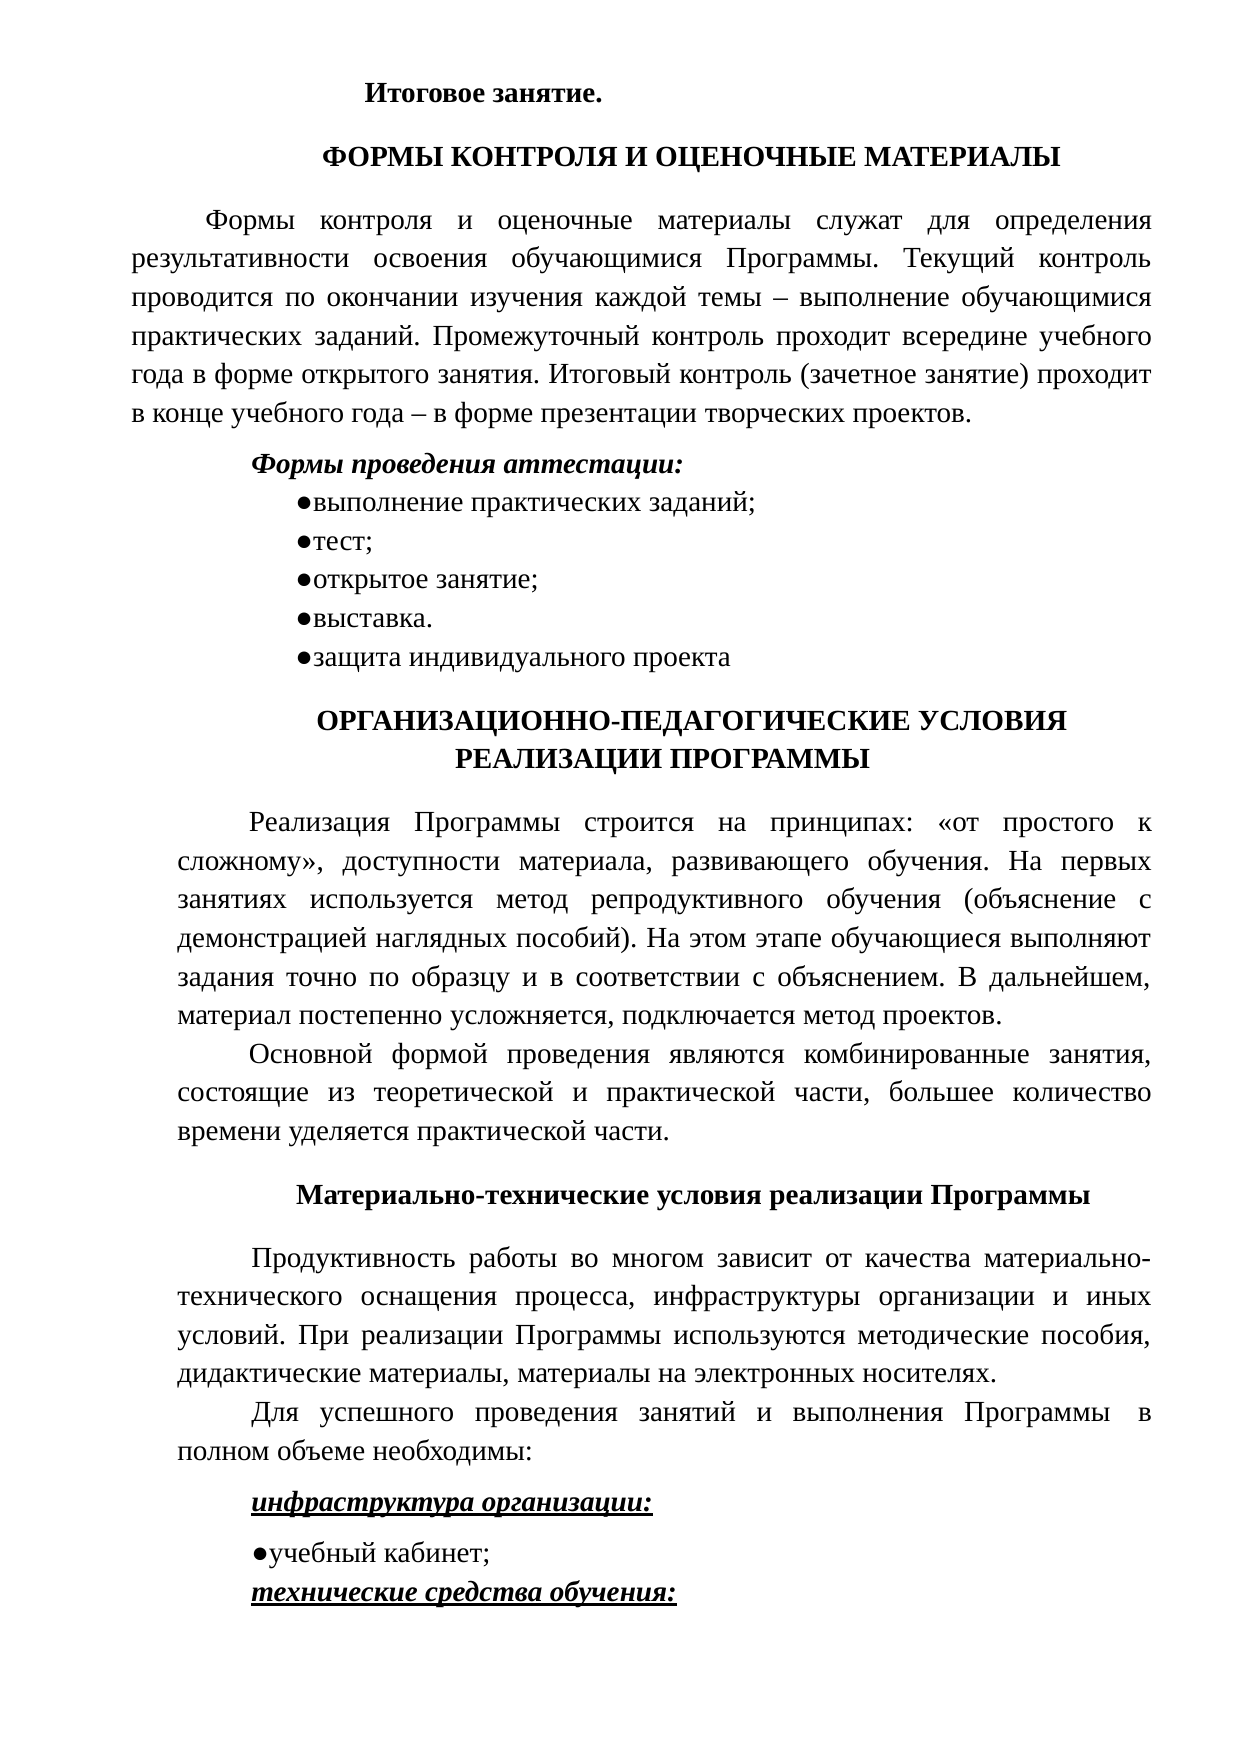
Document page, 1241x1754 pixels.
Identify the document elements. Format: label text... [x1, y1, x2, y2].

subtitle Итоговое занятие. [364, 75, 1163, 108]
subtitle Формы проведения аттестации: [251, 446, 1163, 480]
list выставка. [295, 600, 1163, 634]
list защита индивидуального проекта [295, 639, 1163, 672]
list выполнение практических заданий; [295, 484, 1163, 518]
text Реализация Программы строится на принципах: «от простого к сложному», доступности материала, развивающего обучения. На первых занятиях используется метод репродуктивного обучения (объяснение с демонстрацией наглядных пособий). На этом этапе обучающиеся выполняют задания точно по образцу и в соответствии с объяснением. В дальнейшем, материал постепенно усложняется, подключается метод проектов. [177, 804, 1152, 1031]
text технические средства обучения: [251, 1574, 1163, 1607]
subtitle ОРГАНИЗАЦИОННО-ПЕДАГОГИЧЕСКИЕ УСЛОВИЯ РЕАЛИЗАЦИИ ПРОГРАММЫ [316, 703, 1074, 775]
text инфраструктура организации: [251, 1484, 1163, 1517]
list тест; [295, 523, 1163, 557]
text Продуктивность работы во многом зависит от качества материально- технического оснащения процесса, инфраструктуры организации и иных условий. При реализации Программы используются методические пособия, дидактические материалы, материалы на электронных носителях. [177, 1240, 1152, 1389]
subtitle Материально-технические условия реализации Программы [296, 1177, 1163, 1210]
text Формы контроля и оценочные материалы служат для определения результативности освоения обучающимися Программы. Текущий контроль проводится по окончании изучения каждой темы – выполнение обучающимися практических заданий. Промежуточный контроль проходит всередине учебного года в форме открытого занятия. Итоговый контроль (зачетное занятие) проходит в конце учебного года – в форме презентации творческих проектов. [131, 202, 1152, 428]
text Основной формой проведения являются комбинированные занятия, состоящие из теоретической и практической части, большее количество времени уделяется практической части. [177, 1036, 1152, 1146]
text Для успешного проведения занятий и выполнения Программы в полном объеме необходимы: [177, 1394, 1152, 1466]
list открытое занятие; [295, 561, 1163, 595]
subtitle ФОРМЫ КОНТРОЛЯ И ОЦЕНОЧНЫЕ МАТЕРИАЛЫ [322, 139, 1163, 172]
list учебный кабинет; [251, 1535, 1163, 1568]
